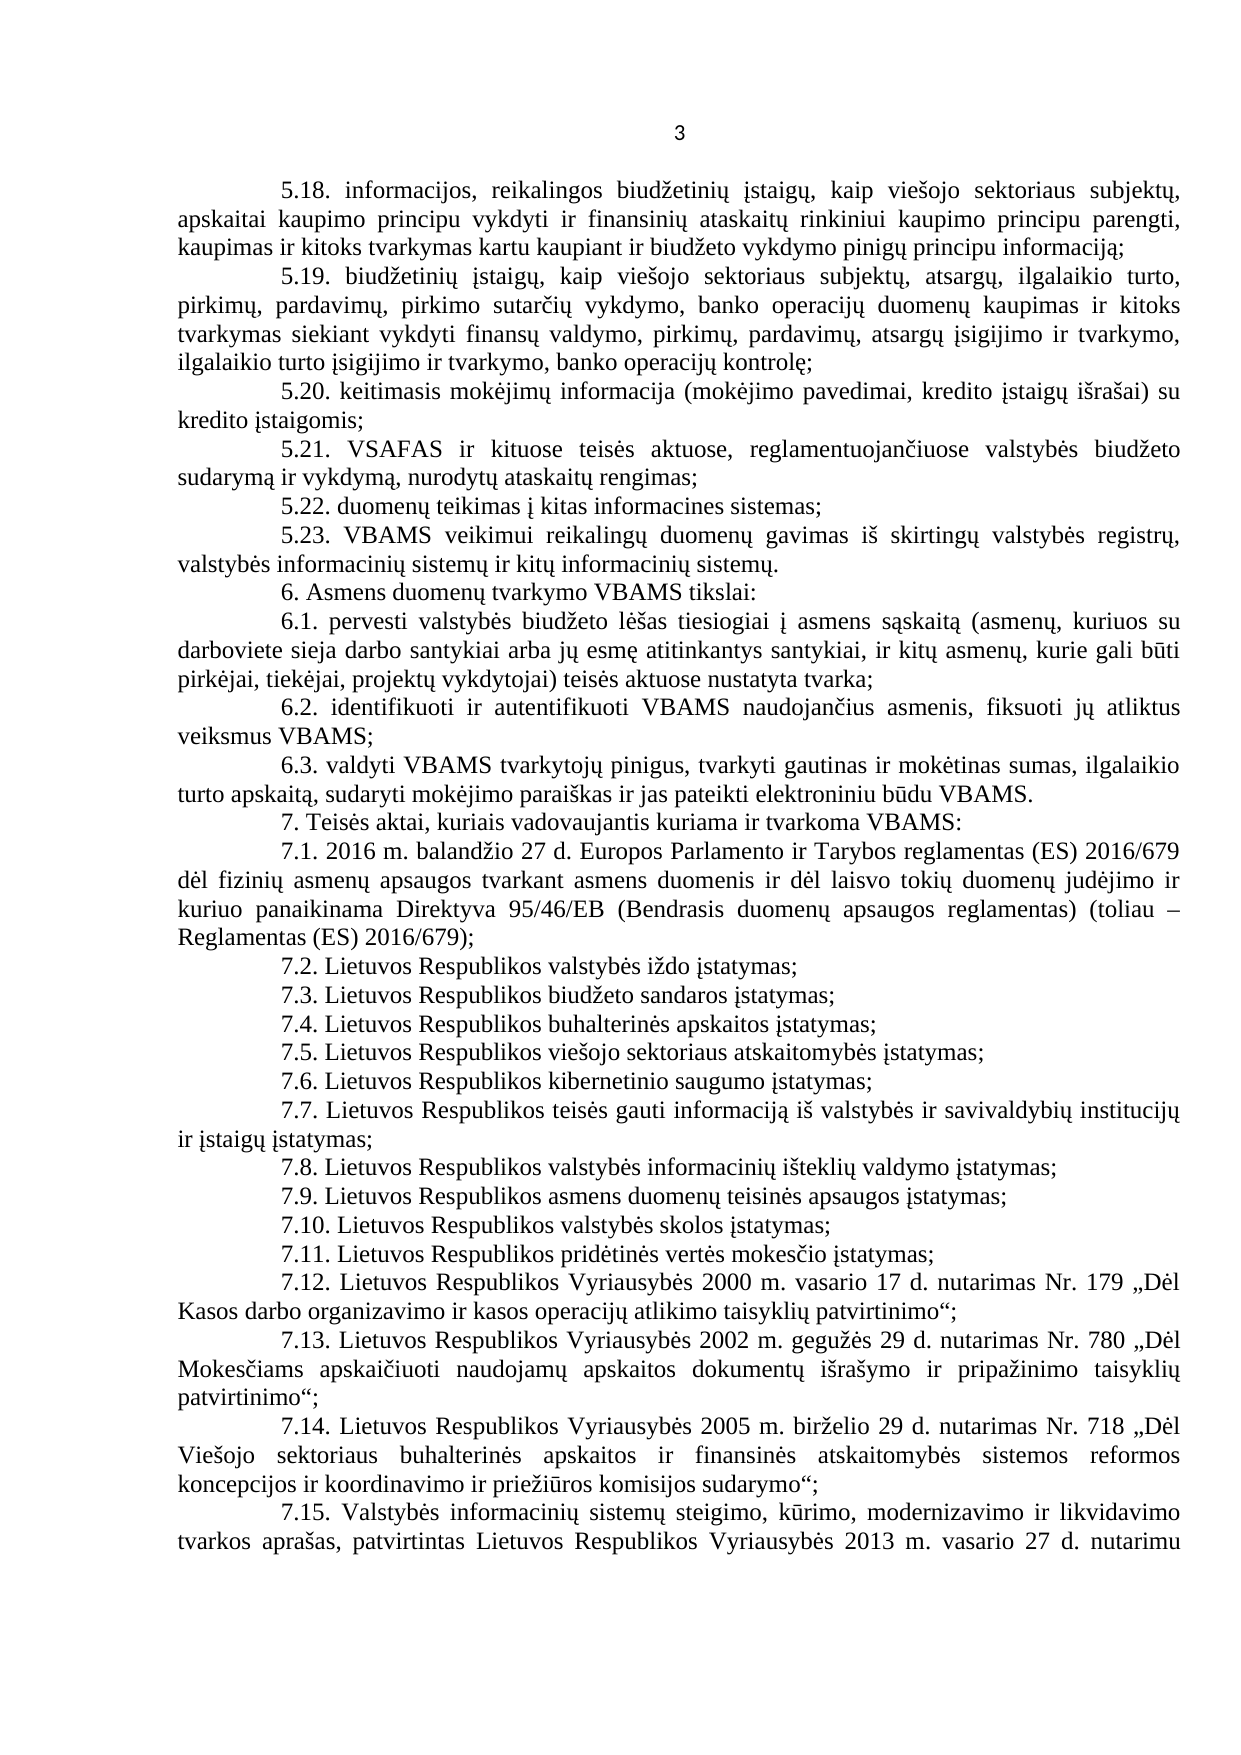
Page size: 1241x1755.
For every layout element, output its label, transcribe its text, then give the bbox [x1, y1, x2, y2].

text 5.23. VBAMS veikimui reikalingų duomenų gavimas iš skirtingų valstybės registrų, valstybės informacinių sistemų ir kitų informacinių sistemų. [177, 520, 1181, 577]
text 7.11. Lietuvos Respublikos pridėtinės vertės mokesčio įstatymas; [177, 1239, 1181, 1267]
text 7.10. Lietuvos Respublikos valstybės skolos įstatymas; [177, 1210, 1181, 1239]
text 6.1. pervesti valstybės biudžeto lėšas tiesiogiai į asmens sąskaitą (asmenų, kuriuos su darboviete sieja darbo santykiai arba jų esmę atitinkantys santykiai, ir kitų asmenų, kurie gali būti pirkėjai, tiekėjai, projektų vykdytojai) teisės aktuose nustatyta tvarka; [177, 606, 1181, 692]
text 7.5. Lietuvos Respublikos viešojo sektoriaus atskaitomybės įstatymas; [177, 1037, 1181, 1066]
text 7.15. Valstybės informacinių sistemų steigimo, kūrimo, modernizavimo ir likvidavimo tvarkos aprašas, patvirtintas Lietuvos Respublikos Vyriausybės 2013 m. vasario 27 d. nutarimu [177, 1497, 1181, 1555]
text 5.21. VSAFAS ir kituose teisės aktuose, reglamentuojančiuose valstybės biudžeto sudarymą ir vykdymą, nurodytų ataskaitų rengimas; [177, 434, 1181, 491]
text 7.2. Lietuvos Respublikos valstybės iždo įstatymas; [177, 951, 1181, 980]
text 7. Teisės aktai, kuriais vadovaujantis kuriama ir tvarkoma VBAMS: [177, 807, 1181, 836]
text 7.13. Lietuvos Respublikos Vyriausybės 2002 m. gegužės 29 d. nutarimas Nr. 780 „Dėl Mokesčiams apskaičiuoti naudojamų apskaitos dokumentų išrašymo ir pripažinimo taisyklių patvirtinimo“; [177, 1325, 1181, 1411]
text 7.9. Lietuvos Respublikos asmens duomenų teisinės apsaugos įstatymas; [177, 1181, 1181, 1210]
text 6. Asmens duomenų tvarkymo VBAMS tikslai: [177, 577, 1181, 606]
text 5.18. informacijos, reikalingos biudžetinių įstaigų, kaip viešojo sektoriaus subjektų, apskaitai kaupimo principu vykdyti ir finansinių ataskaitų rinkiniui kaupimo principu parengti, kaupimas ir kitoks tvarkymas kartu kaupiant ir biudžeto vykdymo pinigų principu informaciją; [177, 175, 1181, 261]
text 7.8. Lietuvos Respublikos valstybės informacinių išteklių valdymo įstatymas; [177, 1152, 1181, 1181]
text 6.3. valdyti VBAMS tvarkytojų pinigus, tvarkyti gautinas ir mokėtinas sumas, ilgalaikio turto apskaitą, sudaryti mokėjimo paraiškas ir jas pateikti elektroniniu būdu VBAMS. [177, 750, 1181, 807]
text 5.19. biudžetinių įstaigų, kaip viešojo sektoriaus subjektų, atsargų, ilgalaikio turto, pirkimų, pardavimų, pirkimo sutarčių vykdymo, banko operacijų duomenų kaupimas ir kitoks tvarkymas siekiant vykdyti finansų valdymo, pirkimų, pardavimų, atsargų įsigijimo ir tvarkymo, ilgalaikio turto įsigijimo ir tvarkymo, banko operacijų kontrolę; [177, 261, 1181, 376]
text 7.6. Lietuvos Respublikos kibernetinio saugumo įstatymas; [177, 1066, 1181, 1095]
text 6.2. identifikuoti ir autentifikuoti VBAMS naudojančius asmenis, fiksuoti jų atliktus veiksmus VBAMS; [177, 692, 1181, 750]
text 5.22. duomenų teikimas į kitas informacines sistemas; [177, 491, 1181, 520]
text 7.14. Lietuvos Respublikos Vyriausybės 2005 m. birželio 29 d. nutarimas Nr. 718 „Dėl Viešojo sektoriaus buhalterinės apskaitos ir finansinės atskaitomybės sistemos reformos koncepcijos ir koordinavimo ir priežiūros komisijos sudarymo“; [177, 1411, 1181, 1497]
text 5.20. keitimasis mokėjimų informacija (mokėjimo pavedimai, kredito įstaigų išrašai) su kredito įstaigomis; [177, 376, 1181, 434]
text 7.4. Lietuvos Respublikos buhalterinės apskaitos įstatymas; [177, 1009, 1181, 1037]
text 7.7. Lietuvos Respublikos teisės gauti informaciją iš valstybės ir savivaldybių institucijų ir įstaigų įstatymas; [177, 1095, 1181, 1152]
text 7.12. Lietuvos Respublikos Vyriausybės 2000 m. vasario 17 d. nutarimas Nr. 179 „Dėl Kasos darbo organizavimo ir kasos operacijų atlikimo taisyklių patvirtinimo“; [177, 1267, 1181, 1325]
text 7.3. Lietuvos Respublikos biudžeto sandaros įstatymas; [177, 980, 1181, 1009]
text 7.1. 2016 m. balandžio 27 d. Europos Parlamento ir Tarybos reglamentas (ES) 2016/679 dėl fizinių asmenų apsaugos tvarkant asmens duomenis ir dėl laisvo tokių duomenų judėjimo ir kuriuo panaikinama Direktyva 95/46/EB (Bendrasis duomenų apsaugos reglamentas) (toliau – Reglamentas (ES) 2016/679); [177, 836, 1181, 951]
